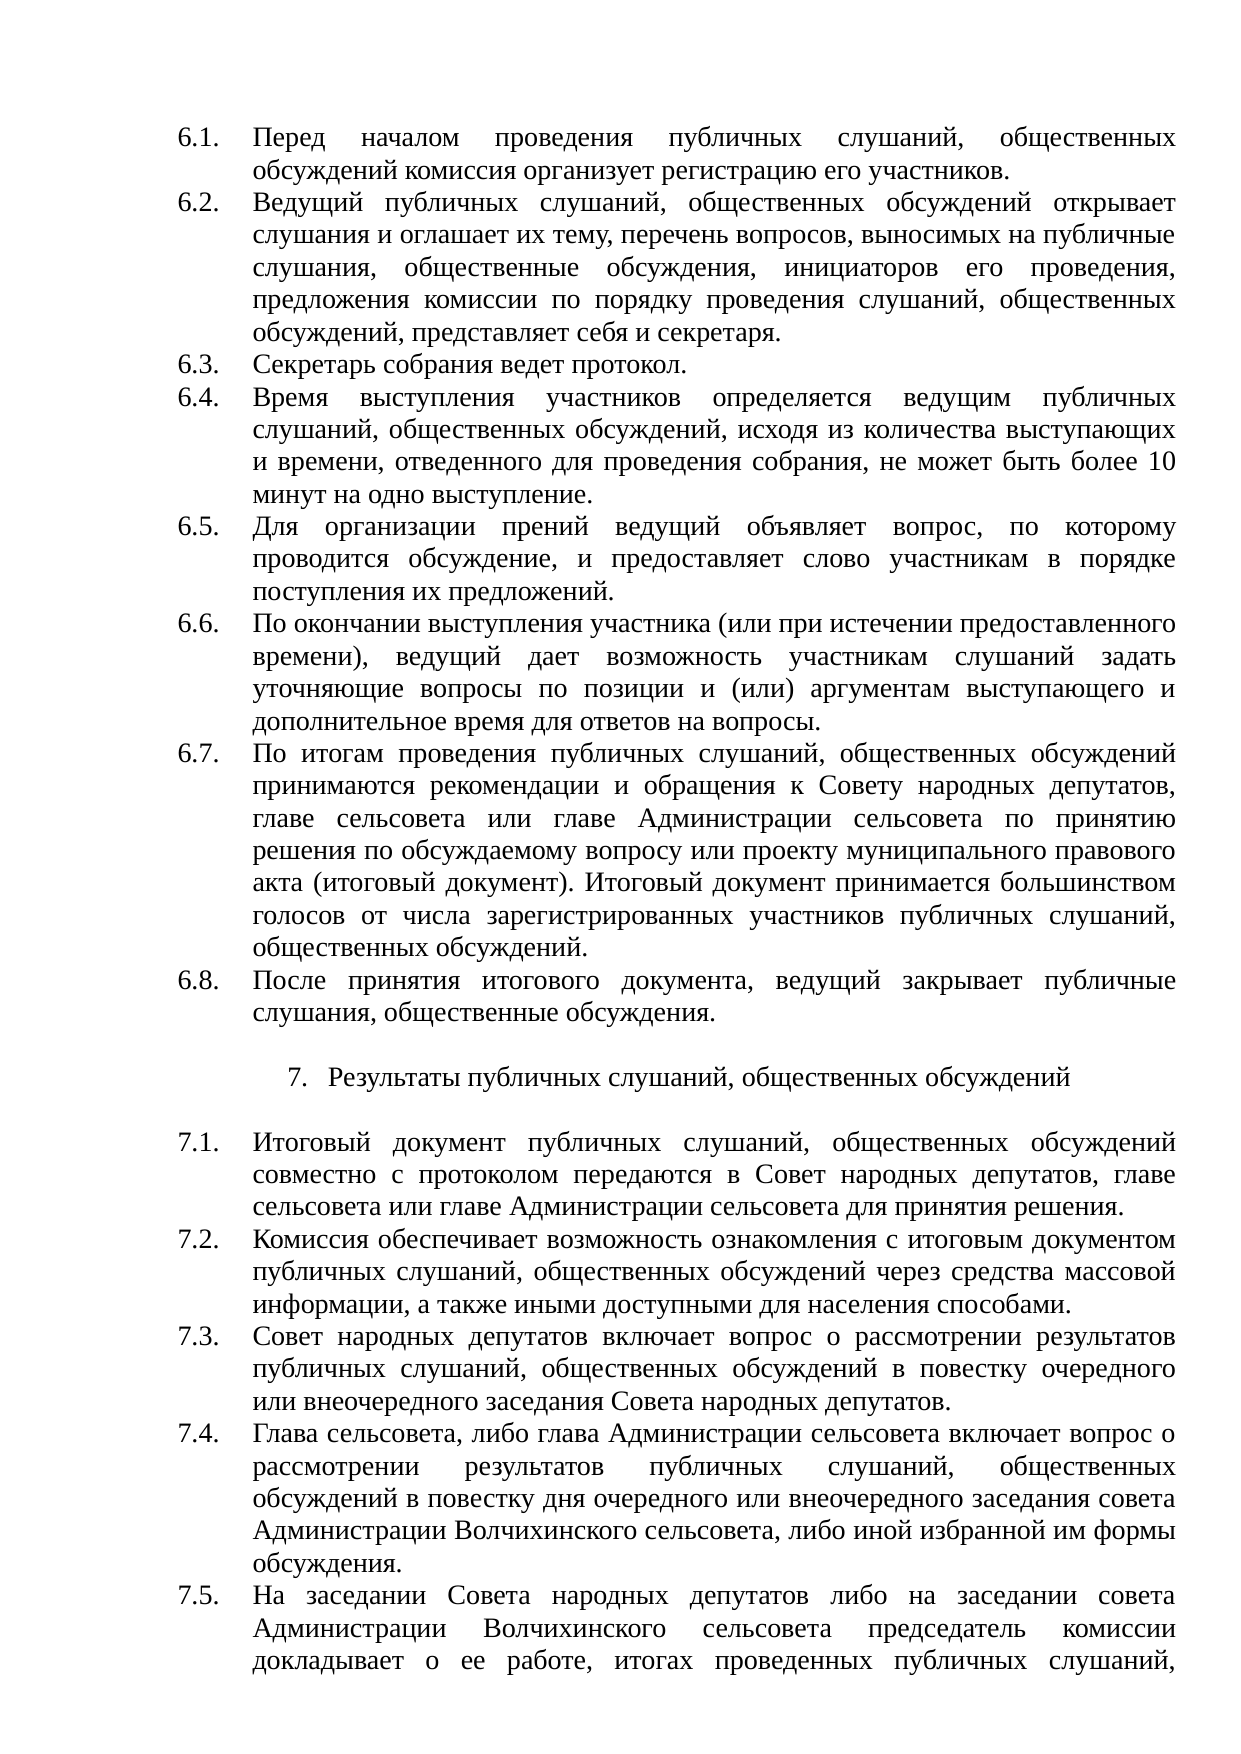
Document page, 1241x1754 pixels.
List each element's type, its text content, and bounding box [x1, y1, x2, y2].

list Результаты публичных слушаний, общественных обсуждений [177, 1060, 1181, 1092]
list Совет народных депутатов включает вопрос о рассмотрении результатов публичных слушаний, общественных обсуждений в повестку очередного или внеочередного заседания Совета народных депутатов. [177, 1319, 1177, 1416]
list Комиссия обеспечивает возможность ознакомления с итоговым документом публичных слушаний, общественных обсуждений через средства массовой информации, а также иными доступными для населения способами. [177, 1222, 1177, 1319]
list На заседании Совета народных депутатов либо на заседании совета Администрации Волчихинского сельсовета председатель комиссии докладывает о ее работе, итогах проведенных публичных слушаний, [177, 1578, 1177, 1675]
list По окончании выступления участника (или при истечении предоставленного времени), ведущий дает возможность участникам слушаний задать уточняющие вопросы по позиции и (или) аргументам выступающего и дополнительное время для ответов на вопросы. [177, 606, 1177, 736]
list Перед началом проведения публичных слушаний, общественных обсуждений комиссия организует регистрацию его участников. [177, 120, 1177, 185]
list По итогам проведения публичных слушаний, общественных обсуждений принимаются рекомендации и обращения к Совету народных депутатов, главе сельсовета или главе Администрации сельсовета по принятию решения по обсуждаемому вопросу или проекту муниципального правового акта (итоговый документ). Итоговый документ принимается большинством голосов от числа зарегистрированных участников публичных слушаний, общественных обсуждений. [177, 736, 1177, 963]
list Итоговый документ публичных слушаний, общественных обсуждений совместно с протоколом передаются в Совет народных депутатов, главе сельсовета или главе Администрации сельсовета для принятия решения. [177, 1125, 1177, 1222]
list После принятия итогового документа, ведущий закрывает публичные слушания, общественные обсуждения. [177, 963, 1177, 1027]
list Глава сельсовета, либо глава Администрации сельсовета включает вопрос о рассмотрении результатов публичных слушаний, общественных обсуждений в повестку дня очередного или внеочередного заседания совета Администрации Волчихинского сельсовета, либо иной избранной им формы обсуждения. [177, 1416, 1177, 1578]
list Ведущий публичных слушаний, общественных обсуждений открывает слушания и оглашает их тему, перечень вопросов, выносимых на публичные слушания, общественные обсуждения, инициаторов его проведения, предложения комиссии по порядку проведения слушаний, общественных обсуждений, представляет себя и секретаря. [177, 185, 1177, 347]
list Секретарь собрания ведет протокол. [177, 347, 1177, 379]
list Время выступления участников определяется ведущим публичных слушаний, общественных обсуждений, исходя из количества выступающих и времени, отведенного для проведения собрания, не может быть более 10 минут на одно выступление. [177, 379, 1177, 509]
list Для организации прений ведущий объявляет вопрос, по которому проводится обсуждение, и предоставляет слово участникам в порядке поступления их предложений. [177, 509, 1177, 606]
